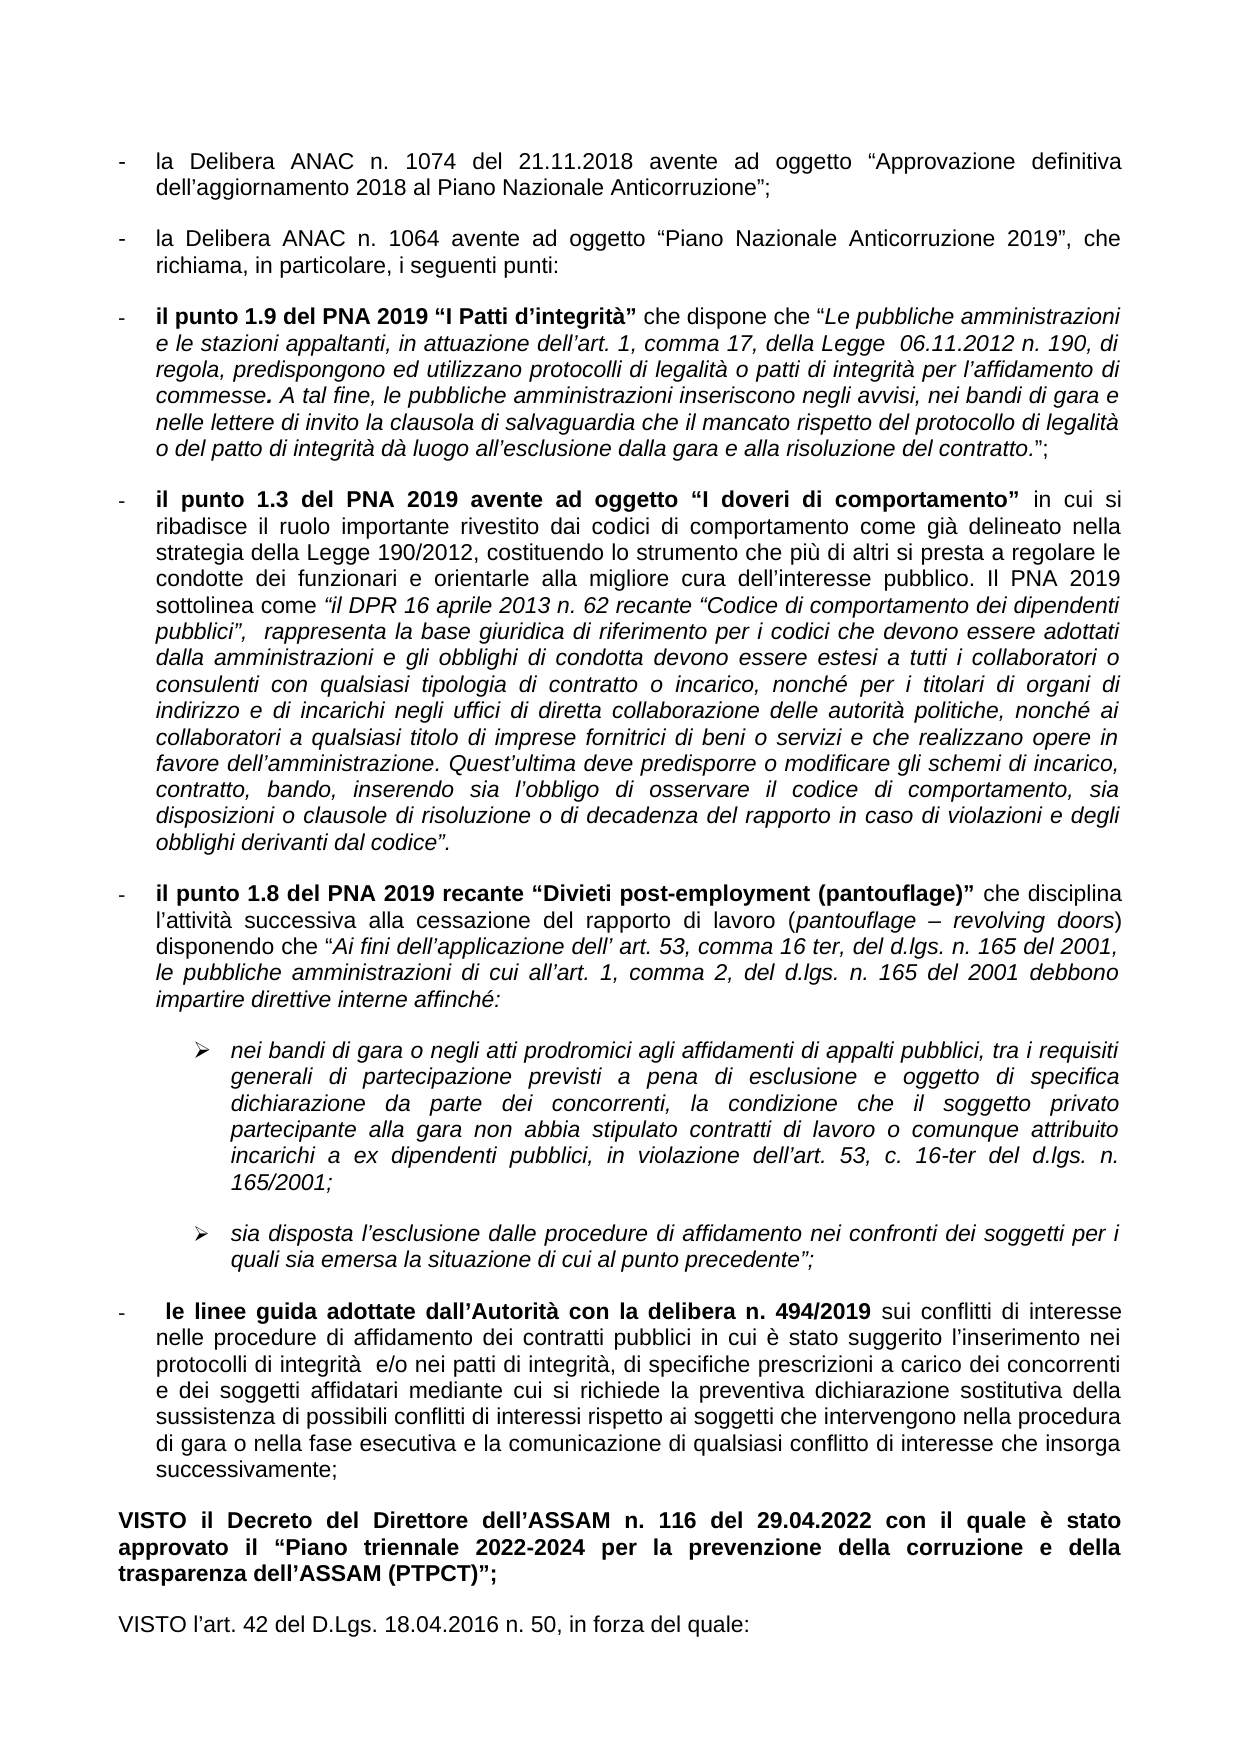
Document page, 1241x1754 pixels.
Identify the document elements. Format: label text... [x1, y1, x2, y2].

text VISTO l’art. 42 del D.Lgs. 18.04.2016 n. 50, in forza del quale: [118, 1611, 1122, 1638]
list la Delibera ANAC n. 1074 del 21.11.2018 avente ad oggetto “Approvazione definitiva dell’aggiornamento 2018 al Piano Nazionale Anticorruzione”; [118, 148, 1122, 200]
list il punto 1.8 del PNA 2019 recante “Divieti post-employment (pantouflage)” che disciplina l’attività successiva alla cessazione del rapporto di lavoro (pantouflage – revolving doors) disponendo che “Ai fini dell’applicazione dell’ art. 53, comma 16 ter, del d.lgs. n. 165 del 2001, le pubbliche amministrazioni di cui all’art. 1, comma 2, del d.lgs. n. 165 del 2001 debbono impartire direttive interne affinché: [118, 880, 1122, 1012]
list il punto 1.3 del PNA 2019 avente ad oggetto “I doveri di comportamento” in cui si ribadisce il ruolo importante rivestito dai codici di comportamento come già delineato nella strategia della Legge 190/2012, costituendo lo strumento che più di altri si presta a regolare le condotte dei funzionari e orientarle alla migliore cura dell’interesse pubblico. Il PNA 2019 sottolinea come “il DPR 16 aprile 2013 n. 62 recante “Codice di comportamento dei dipendenti pubblici”, rappresenta la base giuridica di riferimento per i codici che devono essere adottati dalla amministrazioni e gli obblighi di condotta devono essere estesi a tutti i collaboratori o consulenti con qualsiasi tipologia di contratto o incarico, nonché per i titolari di organi di indirizzo e di incarichi negli uffici di diretta collaborazione delle autorità politiche, nonché ai collaboratori a qualsiasi titolo di imprese fornitrici di beni o servizi e che realizzano opere in favore dell’amministrazione. Quest’ultima deve predisporre o modificare gli schemi di incarico, contratto, bando, inserendo sia l’obbligo di osservare il codice di comportamento, sia disposizioni o clausole di risoluzione o di decadenza del rapporto in caso di violazioni e degli obblighi derivanti dal codice”. [118, 486, 1122, 855]
list le linee guida adottate dall’Autorità con la delibera n. 494/2019 sui conflitti di interesse nelle procedure di affidamento dei contratti pubblici in cui è stato suggerito l’inserimento nei protocolli di integrità e/o nei patti di integrità, di specifiche prescrizioni a carico dei concorrenti e dei soggetti affidatari mediante cui si richiede la preventiva dichiarazione sostitutiva della sussistenza di possibili conflitti di interessi rispetto ai soggetti che intervengono nella procedura di gara o nella fase esecutiva e la comunicazione di qualsiasi conflitto di interesse che insorga successivamente; [118, 1298, 1122, 1482]
list la Delibera ANAC n. 1064 avente ad oggetto “Piano Nazionale Anticorruzione 2019”, che richiama, in particolare, i seguenti punti: [118, 225, 1122, 278]
text VISTO il Decreto del Direttore dell’ASSAM n. 116 del 29.04.2022 con il quale è stato approvato il “Piano triennale 2022-2024 per la prevenzione della corruzione e della trasparenza dell’ASSAM (PTPCT)”; [118, 1507, 1122, 1586]
list il punto 1.9 del PNA 2019 “I Patti d’integrità” che dispone che “Le pubbliche amministrazioni e le stazioni appaltanti, in attuazione dell’art. 1, comma 17, della Legge 06.11.2012 n. 190, di regola, predispongono ed utilizzano protocolli di legalità o patti di integrità per l’affidamento di commesse. A tal fine, le pubbliche amministrazioni inseriscono negli avvisi, nei bandi di gara e nelle lettere di invito la clausola di salvaguardia che il mancato rispetto del protocollo di legalità o del patto di integrità dà luogo all’esclusione dalla gara e alla risoluzione del contratto.”; [118, 303, 1122, 461]
list sia disposta l’esclusione dalle procedure di affidamento nei confronti dei soggetti per i quali sia emersa la situazione di cui al punto precedente”; [193, 1220, 1122, 1273]
list nei bandi di gara o negli atti prodromici agli affidamenti di appalti pubblici, tra i requisiti generali di partecipazione previsti a pena di esclusione e oggetto di specifica dichiarazione da parte dei concorrenti, la condizione che il soggetto privato partecipante alla gara non abbia stipulato contratti di lavoro o comunque attribuito incarichi a ex dipendenti pubblici, in violazione dell’art. 53, c. 16-ter del d.lgs. n. 165/2001; [193, 1037, 1122, 1195]
